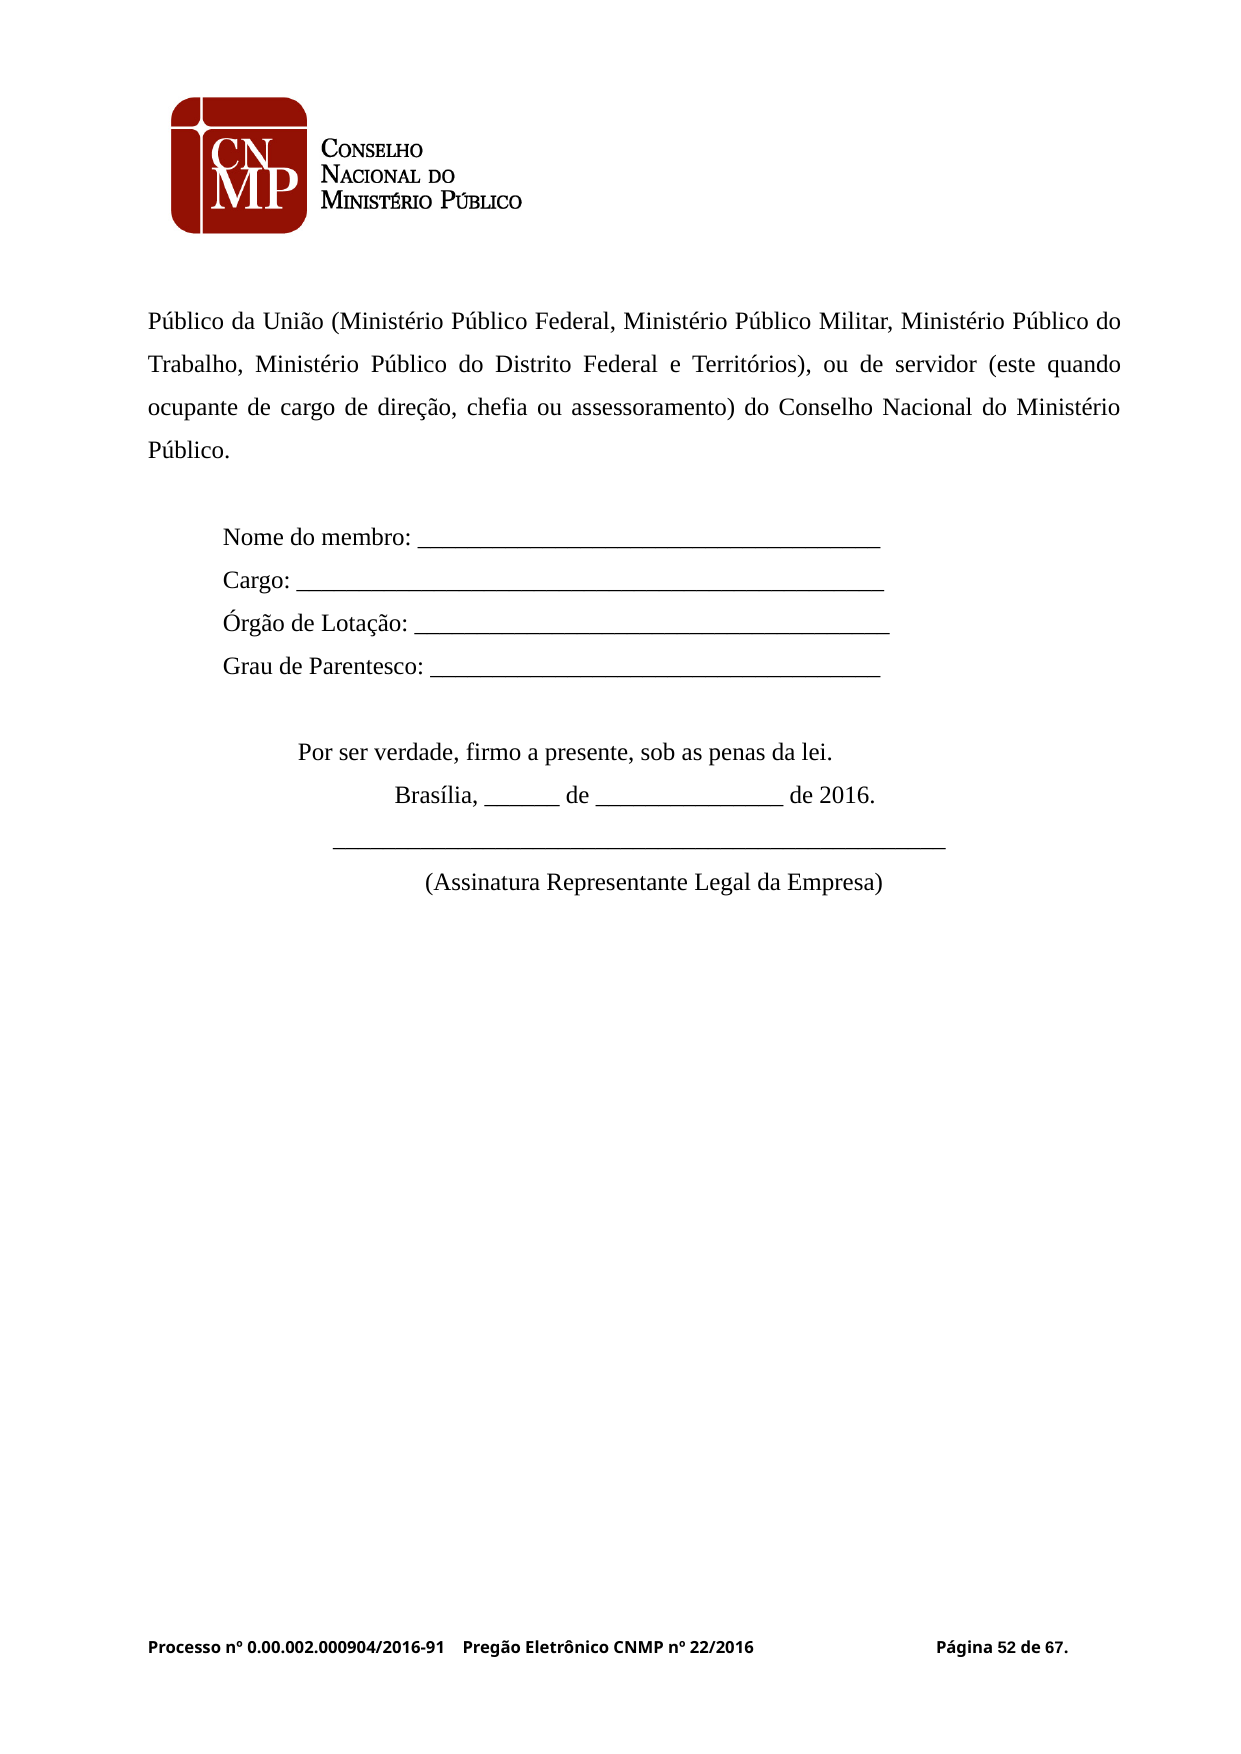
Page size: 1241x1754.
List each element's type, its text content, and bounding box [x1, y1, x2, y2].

text Público da União (Ministério Público Federal, Ministério Público Militar, Ministério Público do Trabalho, Ministério Público do Distrito Federal e Territórios), ou de servidor (este quando ocupante de cargo de direção, chefia ou assessoramento) do Conselho Nacional do Ministério Público. [148, 306, 1122, 464]
text Nome do membro: _____________________________________ [148, 522, 1122, 550]
text Grau de Parentesco: ____________________________________ [148, 651, 1122, 680]
text (Assinatura Representante Legal da Empresa) [186, 867, 1122, 895]
picture [147, 75, 537, 255]
text Por ser verdade, firmo a presente, sob as penas da lei. [148, 737, 1122, 766]
text Órgão de Lotação: ______________________________________ [148, 608, 1122, 637]
text _________________________________________________ [148, 823, 1124, 852]
text Brasília, ______ de _______________ de 2016. [148, 780, 1122, 809]
text Cargo: _______________________________________________ [148, 565, 1122, 593]
